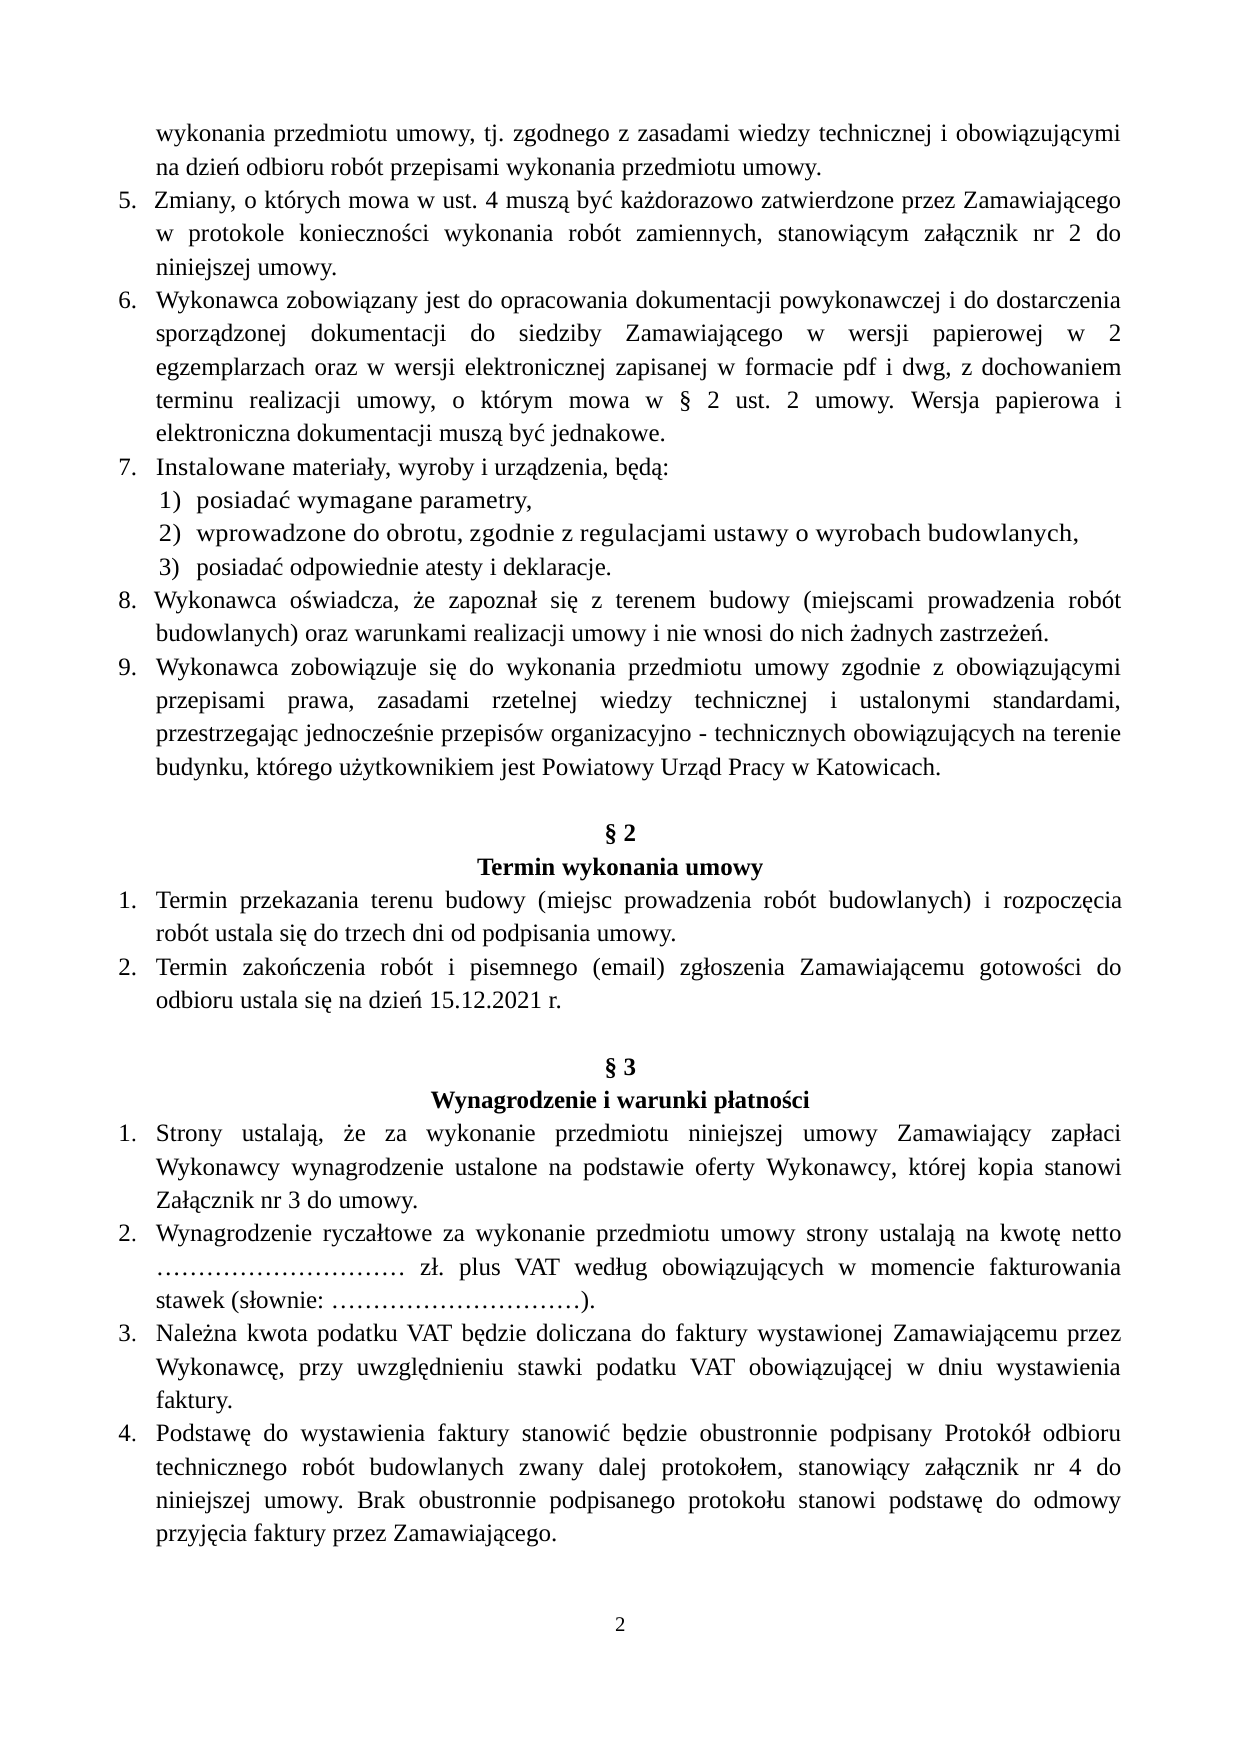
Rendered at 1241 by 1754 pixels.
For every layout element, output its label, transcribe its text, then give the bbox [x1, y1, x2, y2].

list Wykonawca zobowiązany jest do opracowania dokumentacji powykonawczej i do dostarczenia sporządzonej dokumentacji do siedziby Zamawiającego w wersji papierowej w 2 egzemplarzach oraz w wersji elektronicznej zapisanej w formacie pdf i dwg, z dochowaniem terminu realizacji umowy, o którym mowa w § 2 ust. 2 umowy. Wersja papierowa i elektroniczna dokumentacji muszą być jednakowe. [118, 285, 1122, 447]
text Termin wykonania umowy [118, 851, 1122, 881]
list wprowadzone do obrotu, zgodnie z regulacjami ustawy o wyrobach budowlanych, [159, 518, 1122, 547]
list Wynagrodzenie ryczałtowe za wykonanie przedmiotu umowy strony ustalają na kwotę netto ………………………… zł. plus VAT według obowiązujących w momencie fakturowania stawek (słownie: …………………………). [118, 1218, 1122, 1314]
list Strony ustalają, że za wykonanie przedmiotu niniejszej umowy Zamawiający zapłaci Wykonawcy wynagrodzenie ustalone na podstawie oferty Wykonawcy, której kopia stanowi Załącznik nr 3 do umowy. [118, 1118, 1122, 1214]
text § 3 [118, 1051, 1122, 1081]
list Zmiany, o których mowa w ust. 4 muszą być każdorazowo zatwierdzone przez Zamawiającego w protokole konieczności wykonania robót zamiennych, stanowiącym załącznik nr 2 do niniejszej umowy. [118, 185, 1122, 281]
list Termin zakończenia robót i pisemnego (email) zgłoszenia Zamawiającemu gotowości do odbioru ustala się na dzień 15.12.2021 r. [118, 951, 1122, 1014]
list Podstawę do wystawienia faktury stanowić będzie obustronnie podpisany Protokół odbioru technicznego robót budowlanych zwany dalej protokołem, stanowiący załącznik nr 4 do niniejszej umowy. Brak obustronnie podpisanego protokołu stanowi podstawę do odmowy przyjęcia faktury przez Zamawiającego. [118, 1418, 1122, 1547]
list posiadać odpowiednie atesty i deklaracje. [159, 551, 1122, 581]
list wykonania przedmiotu umowy, tj. zgodnego z zasadami wiedzy technicznej i obowiązującymi na dzień odbioru robót przepisami wykonania przedmiotu umowy. [118, 118, 1122, 181]
text Wynagrodzenie i warunki płatności [118, 1085, 1122, 1114]
list Należna kwota podatku VAT będzie doliczana do faktury wystawionej Zamawiającemu przez Wykonawcę, przy uwzględnieniu stawki podatku VAT obowiązującej w dniu wystawienia faktury. [118, 1318, 1122, 1414]
text § 2 [118, 818, 1122, 847]
list Termin przekazania terenu budowy (miejsc prowadzenia robót budowlanych) i rozpoczęcia robót ustala się do trzech dni od podpisania umowy. [118, 885, 1122, 947]
list Wykonawca zobowiązuje się do wykonania przedmiotu umowy zgodnie z obowiązującymi przepisami prawa, zasadami rzetelnej wiedzy technicznej i ustalonymi standardami, przestrzegając jednocześnie przepisów organizacyjno - technicznych obowiązujących na terenie budynku, którego użytkownikiem jest Powiatowy Urząd Pracy w Katowicach. [118, 651, 1122, 781]
list posiadać wymagane parametry, [159, 485, 1122, 514]
list Instalowane materiały, wyroby i urządzenia, będą: [118, 451, 1122, 481]
list Wykonawca oświadcza, że zapoznał się z terenem budowy (miejscami prowadzenia robót budowlanych) oraz warunkami realizacji umowy i nie wnosi do nich żadnych zastrzeżeń. [118, 585, 1122, 647]
